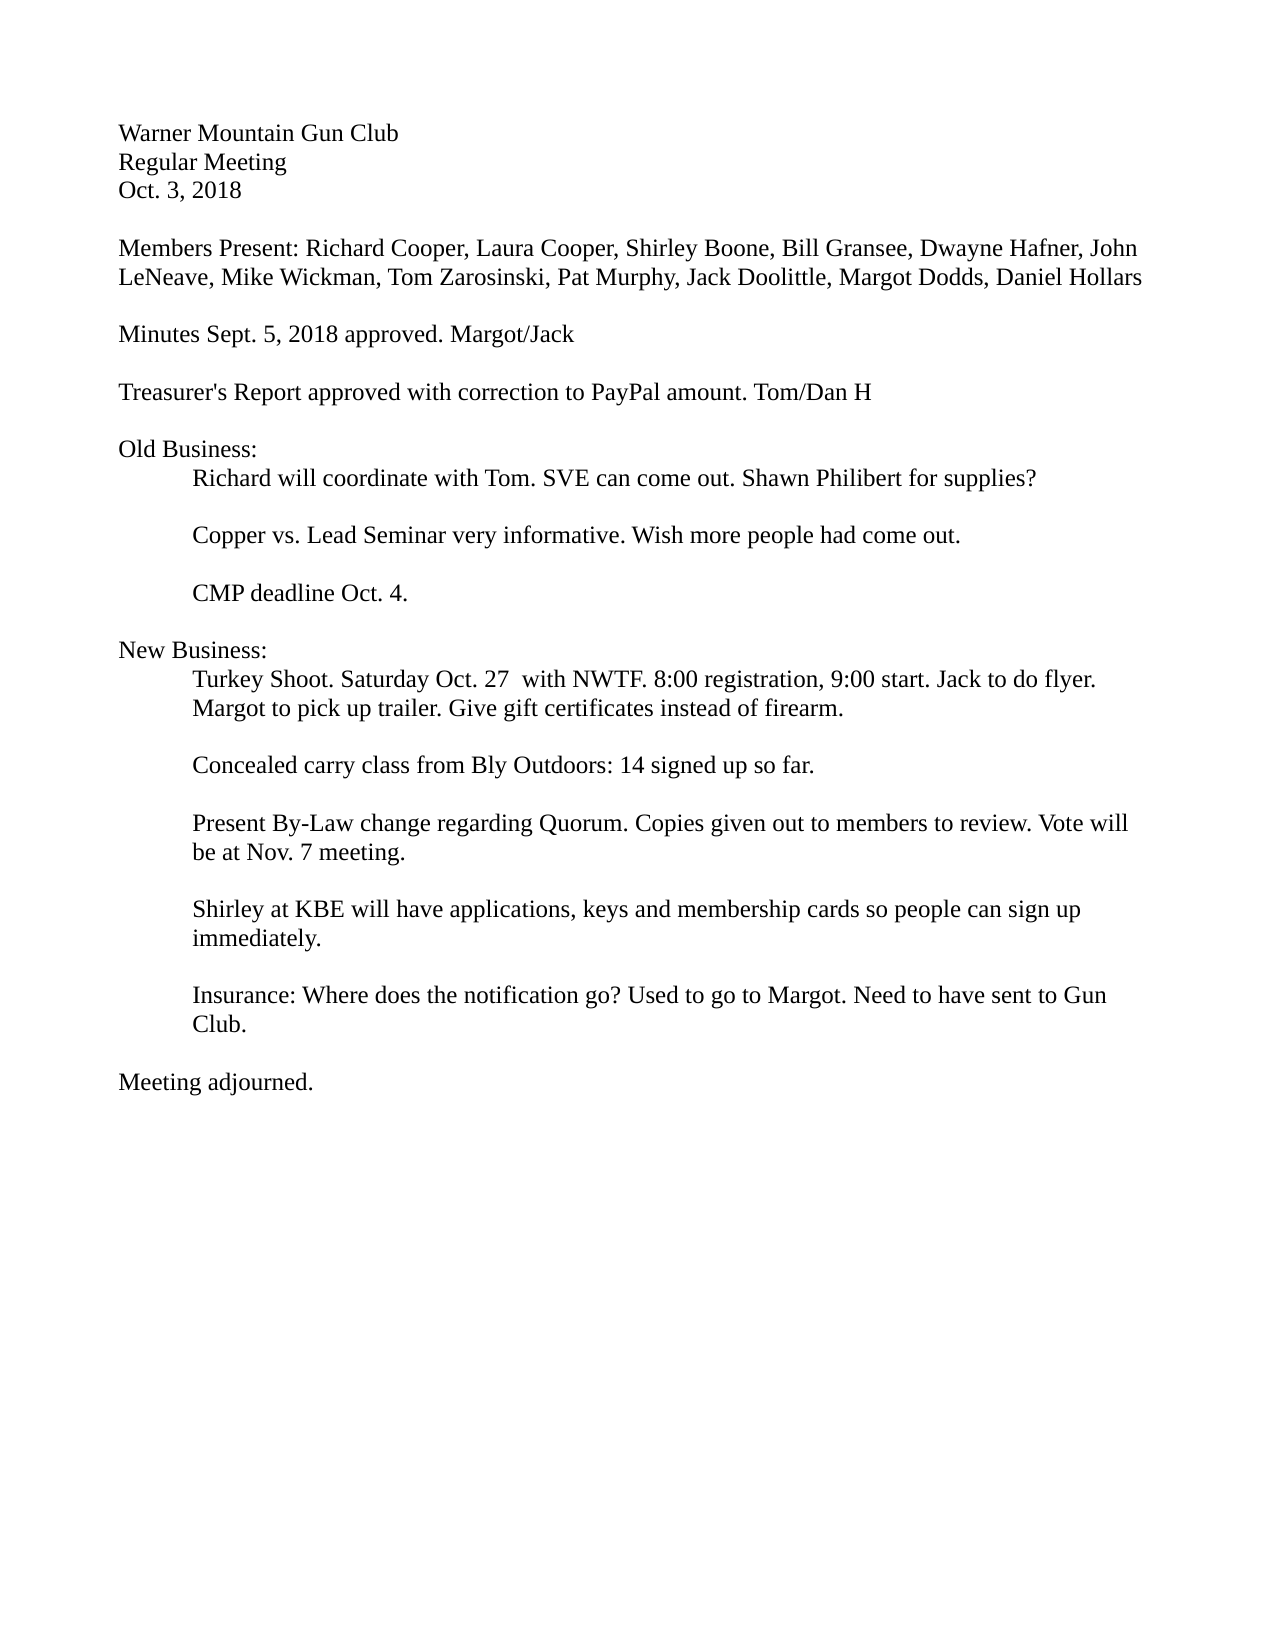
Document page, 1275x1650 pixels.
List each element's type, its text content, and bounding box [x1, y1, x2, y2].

text Members Present: Richard Cooper, Laura Cooper, Shirley Boone, Bill Gransee, Dwayne Hafner, John LeNeave, Mike Wickman, Tom Zarosinski, Pat Murphy, Jack Doolittle, Margot Dodds, Daniel Hollars [118, 233, 1157, 291]
text Present By-Law change regarding Quorum. Copies given out to members to review. Vote will be at Nov. 7 meeting. [118, 808, 1157, 866]
text Treasurer's Report approved with correction to PayPal amount. Tom/Dan H [118, 377, 1157, 406]
text Old Business: [118, 434, 1157, 463]
text Meeting adjourned. [118, 1067, 1157, 1096]
text Minutes Sept. 5, 2018 approved. Margot/Jack [118, 319, 1157, 348]
text Warner Mountain Gun Club [118, 118, 1157, 147]
text Copper vs. Lead Seminar very informative. Wish more people had come out. [118, 521, 1157, 549]
text Oct. 3, 2018 [118, 176, 1157, 204]
text CMP deadline Oct. 4. [118, 578, 1157, 607]
text Turkey Shoot. Saturday Oct. 27 with NWTF. 8:00 registration, 9:00 start. Jack to do flyer. Margot to pick up trailer. Give gift certificates instead of firearm. [118, 664, 1157, 722]
text Insurance: Where does the notification go? Used to go to Margot. Need to have sent to Gun Club. [118, 981, 1157, 1038]
text Regular Meeting [118, 147, 1157, 176]
text Concealed carry class from Bly Outdoors: 14 signed up so far. [118, 751, 1157, 779]
text New Business: [118, 636, 1157, 664]
text Shirley at KBE will have applications, keys and membership cards so people can sign up immediately. [118, 894, 1157, 952]
text Richard will coordinate with Tom. SVE can come out. Shawn Philibert for supplies? [118, 463, 1157, 492]
